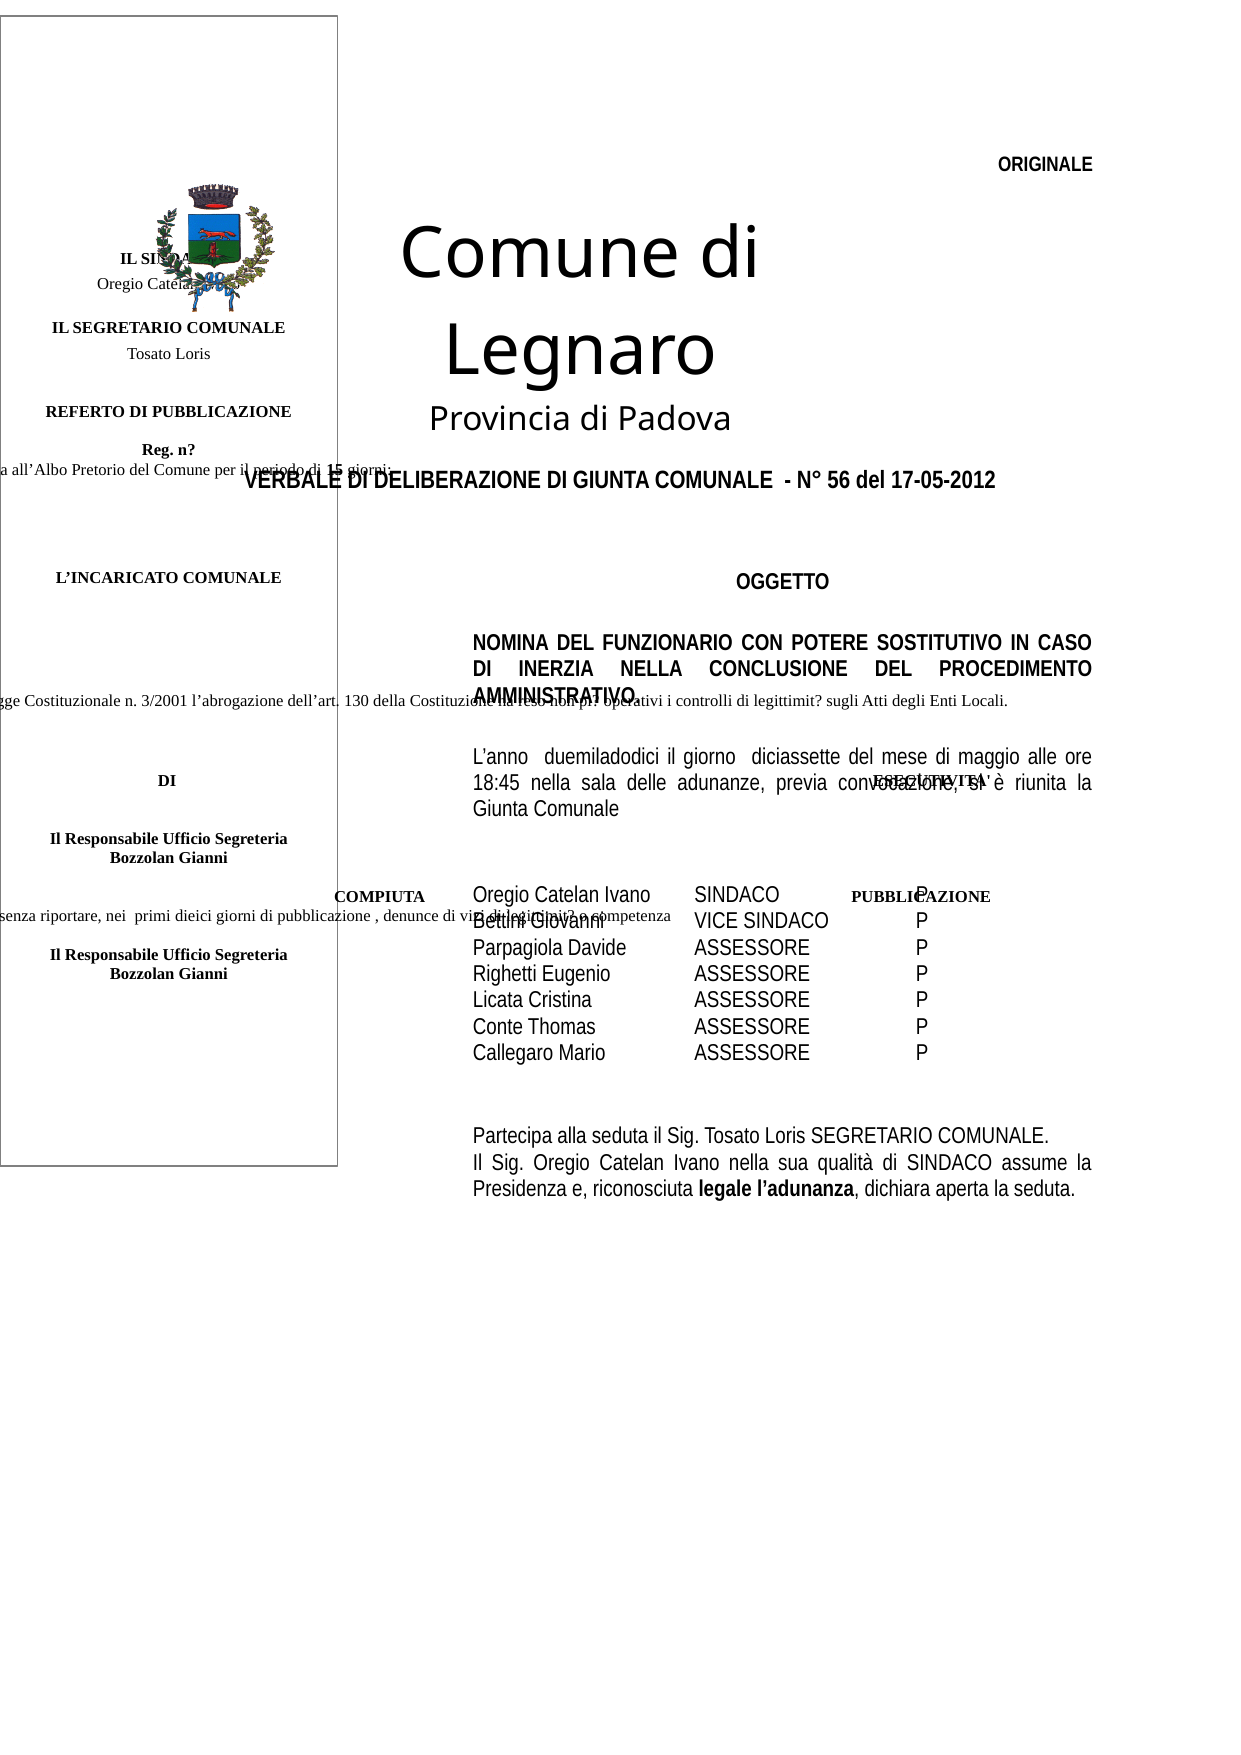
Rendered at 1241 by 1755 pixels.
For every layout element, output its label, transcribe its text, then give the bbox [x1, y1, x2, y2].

text Partecipa alla seduta il Sig. Tosato Loris SEGRETARIO COMUNALE. [473, 1122, 1093, 1149]
text Oregio Catelan Ivano SINDACO P [473, 881, 1093, 907]
text NOMINA DEL FUNZIONARIO CON POTERE SOSTITUTIVO IN CASO DI INERZIA NELLA CONCLUSIONE DEL PROCEDIMENTO AMMINISTRATIVO. [473, 629, 1093, 708]
text L’anno duemiladodici il giorno diciassette del mese di maggio alle ore 18:45 nella sala delle adunanze, previa convocazione, si è riunita la Giunta Comunale [473, 743, 1093, 822]
text Bettini Giovanni VICE SINDACO P [473, 907, 1093, 934]
text OGGETTO [473, 568, 1093, 594]
text Callegaro Mario ASSESSORE P [473, 1039, 1093, 1065]
subtitle VERBALE DI DELIBERAZIONE DI GIUNTA COMUNALE - N° 56 del 17-05-2012 [338, 466, 1093, 494]
text ORIGINALE [338, 152, 1093, 176]
picture [147, 175, 283, 320]
table_header Comune di Legnaro Provincia di Padova [338, 176, 866, 441]
text Il Sig. Oregio Catelan Ivano nella sua qualità di SINDACO assume la Presidenza e, riconosciuta legale l’adunanza, dichiara aperta la seduta. [473, 1149, 1093, 1201]
text Righetti Eugenio ASSESSORE P [473, 960, 1093, 986]
text Conte Thomas ASSESSORE P [473, 1013, 1093, 1039]
text Parpagiola Davide ASSESSORE P [473, 934, 1093, 960]
text Licata Cristina ASSESSORE P [473, 986, 1093, 1013]
